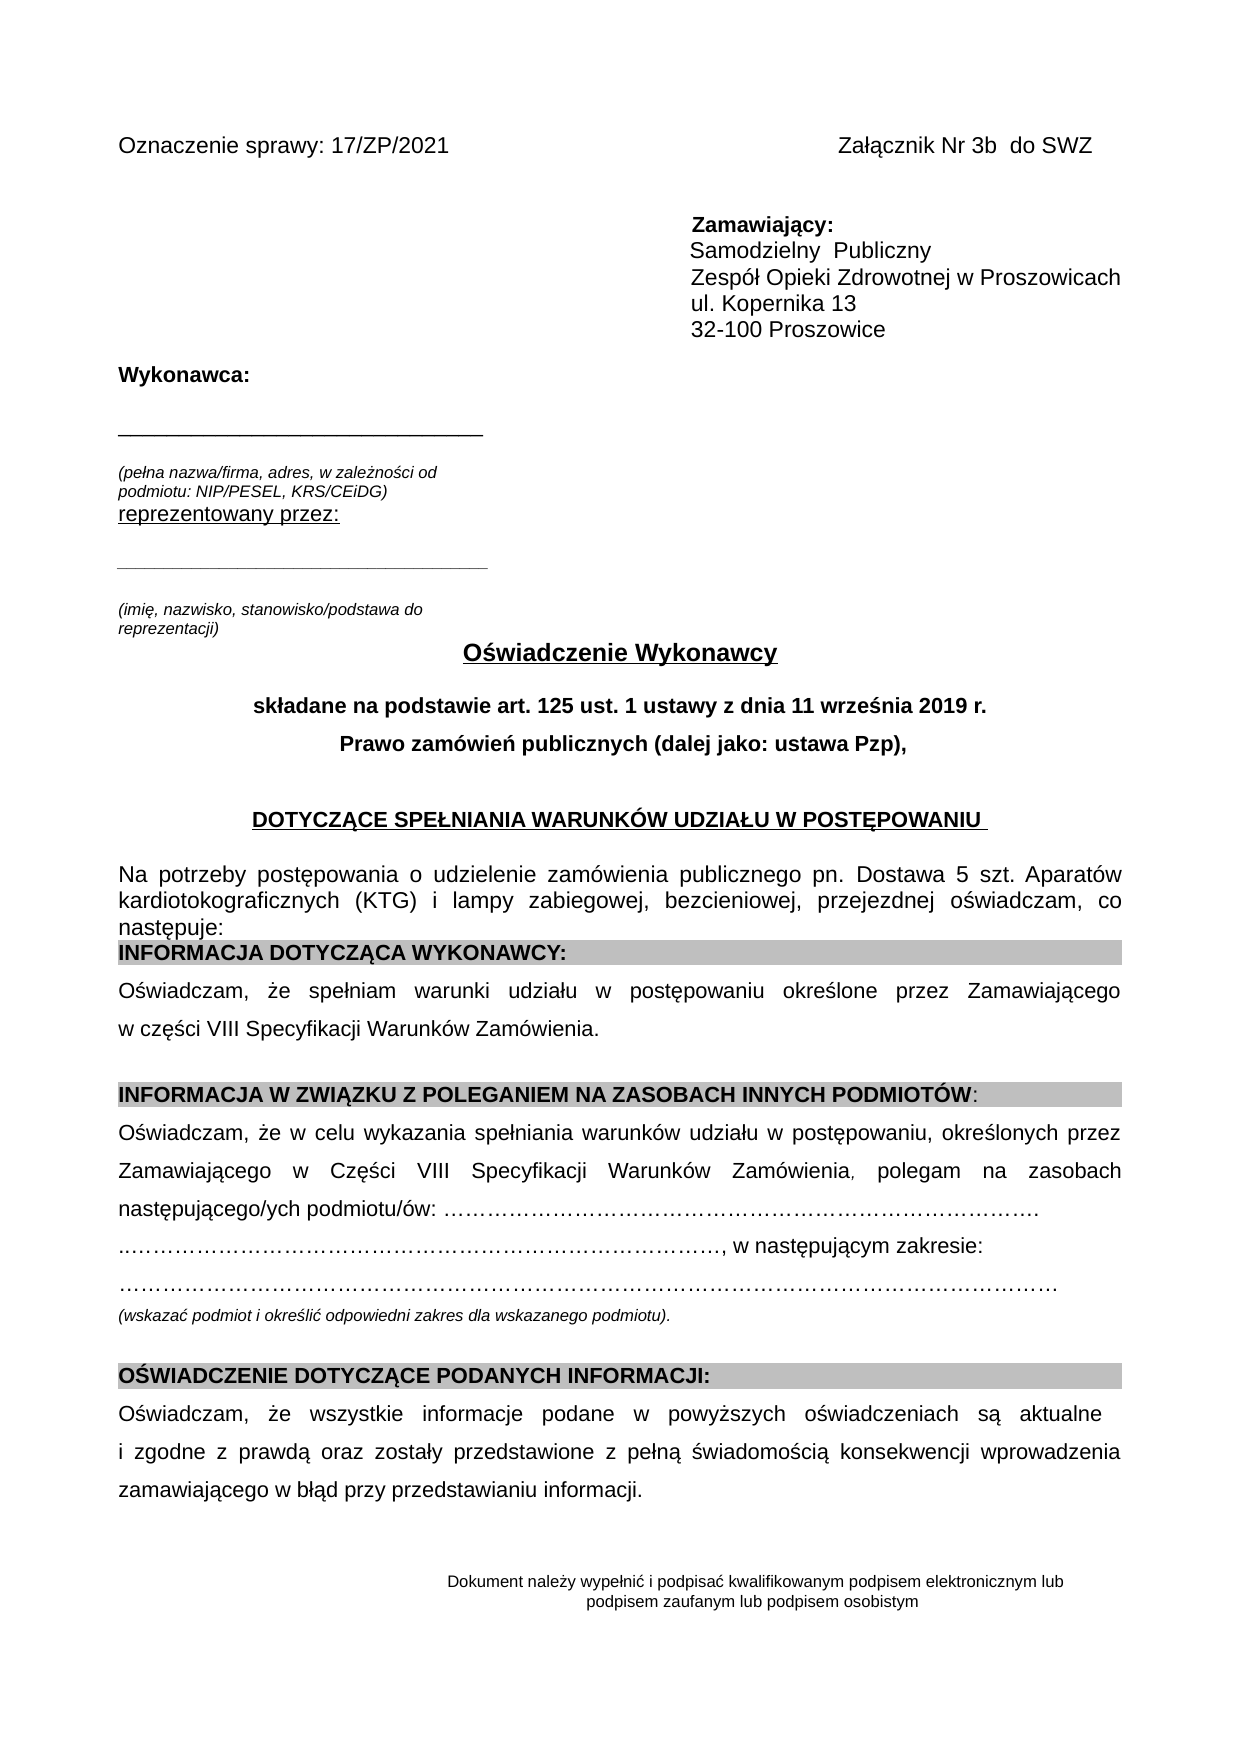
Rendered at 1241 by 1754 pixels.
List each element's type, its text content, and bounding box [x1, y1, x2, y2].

text Oświadczenie Wykonawcy [118, 638, 1122, 667]
text ________________________________________ [118, 552, 502, 571]
text INFORMACJA W ZWIĄZKU Z POLEGANIEM NA ZASOBACH INNYCH PODMIOTÓW: [118, 1082, 1122, 1107]
text ..………………………………………………………………………, w następującym zakresie: [118, 1233, 1122, 1258]
text Samodzielny Publiczny [118, 237, 1122, 264]
text Oświadczam, że spełniam warunki udziału w postępowaniu określone przez Zamawiającego w części VIII Specyfikacji Warunków Zamówienia. [118, 978, 1122, 1041]
text (pełna nazwa/firma, adres, w zależności od podmiotu: NIP/PESEL, KRS/CEiDG) [118, 463, 502, 501]
text składane na podstawie art. 125 ust. 1 ustawy z dnia 11 września 2019 r. [118, 693, 1122, 719]
text Prawo zamówień publicznych (dalej jako: ustawa Pzp), [118, 731, 1122, 756]
text 32-100 Proszowice [118, 316, 1122, 343]
text ………………………………………………………………………………………………………………… (wskazać podmiot i określić odpowiedni zakres dla wskazanego podmiotu). [118, 1271, 1122, 1325]
text OŚWIADCZENIE DOTYCZĄCE PODANYCH INFORMACJI: [118, 1363, 1122, 1389]
text Oświadczam, że wszystkie informacje podane w powyższych oświadczeniach są aktualne i zgodne z prawdą oraz zostały przedstawione z pełną świadomością konsekwencji wprowadzenia zamawiającego w błąd przy przedstawianiu informacji. [118, 1401, 1122, 1502]
text Na potrzeby postępowania o udzielenie zamówienia publicznego pn. Dostawa 5 szt. Aparatów kardiotokograficznych (KTG) i lampy zabiegowej, bezcieniowej, przejezdnej oświadczam, co następuje: [118, 861, 1122, 940]
text Oświadczam, że w celu wykazania spełniania warunków udziału w postępowaniu, określonych przez Zamawiającego w Części VIII Specyfikacji Warunków Zamówienia, polegam na zasobach następującego/ych podmiotu/ów: ………………………………………………………………………. [118, 1120, 1122, 1221]
text ______________________________ [118, 412, 502, 438]
text Wykonawca: [118, 362, 1122, 387]
text Zamawiający: [118, 211, 1122, 237]
text Dokument należy wypełnić i podpisać kwalifikowanym podpisem elektronicznym lub [118, 1572, 1122, 1591]
text Zespół Opieki Zdrowotnej w Proszowicach [118, 264, 1122, 290]
text DOTYCZĄCE SPEŁNIANIA WARUNKÓW UDZIAŁU W POSTĘPOWANIU [118, 807, 1122, 861]
text reprezentowany przez: [118, 501, 1122, 526]
text Oznaczenie sprawy: 17/ZP/2021 Załącznik Nr 3b do SWZ [118, 132, 1122, 158]
text podpisem zaufanym lub podpisem osobistym [118, 1591, 1122, 1611]
text INFORMACJA DOTYCZĄCA WYKONAWCY: [118, 940, 1122, 965]
text ul. Kopernika 13 [118, 290, 1122, 316]
text (imię, nazwisko, stanowisko/podstawa do reprezentacji) [118, 599, 502, 638]
